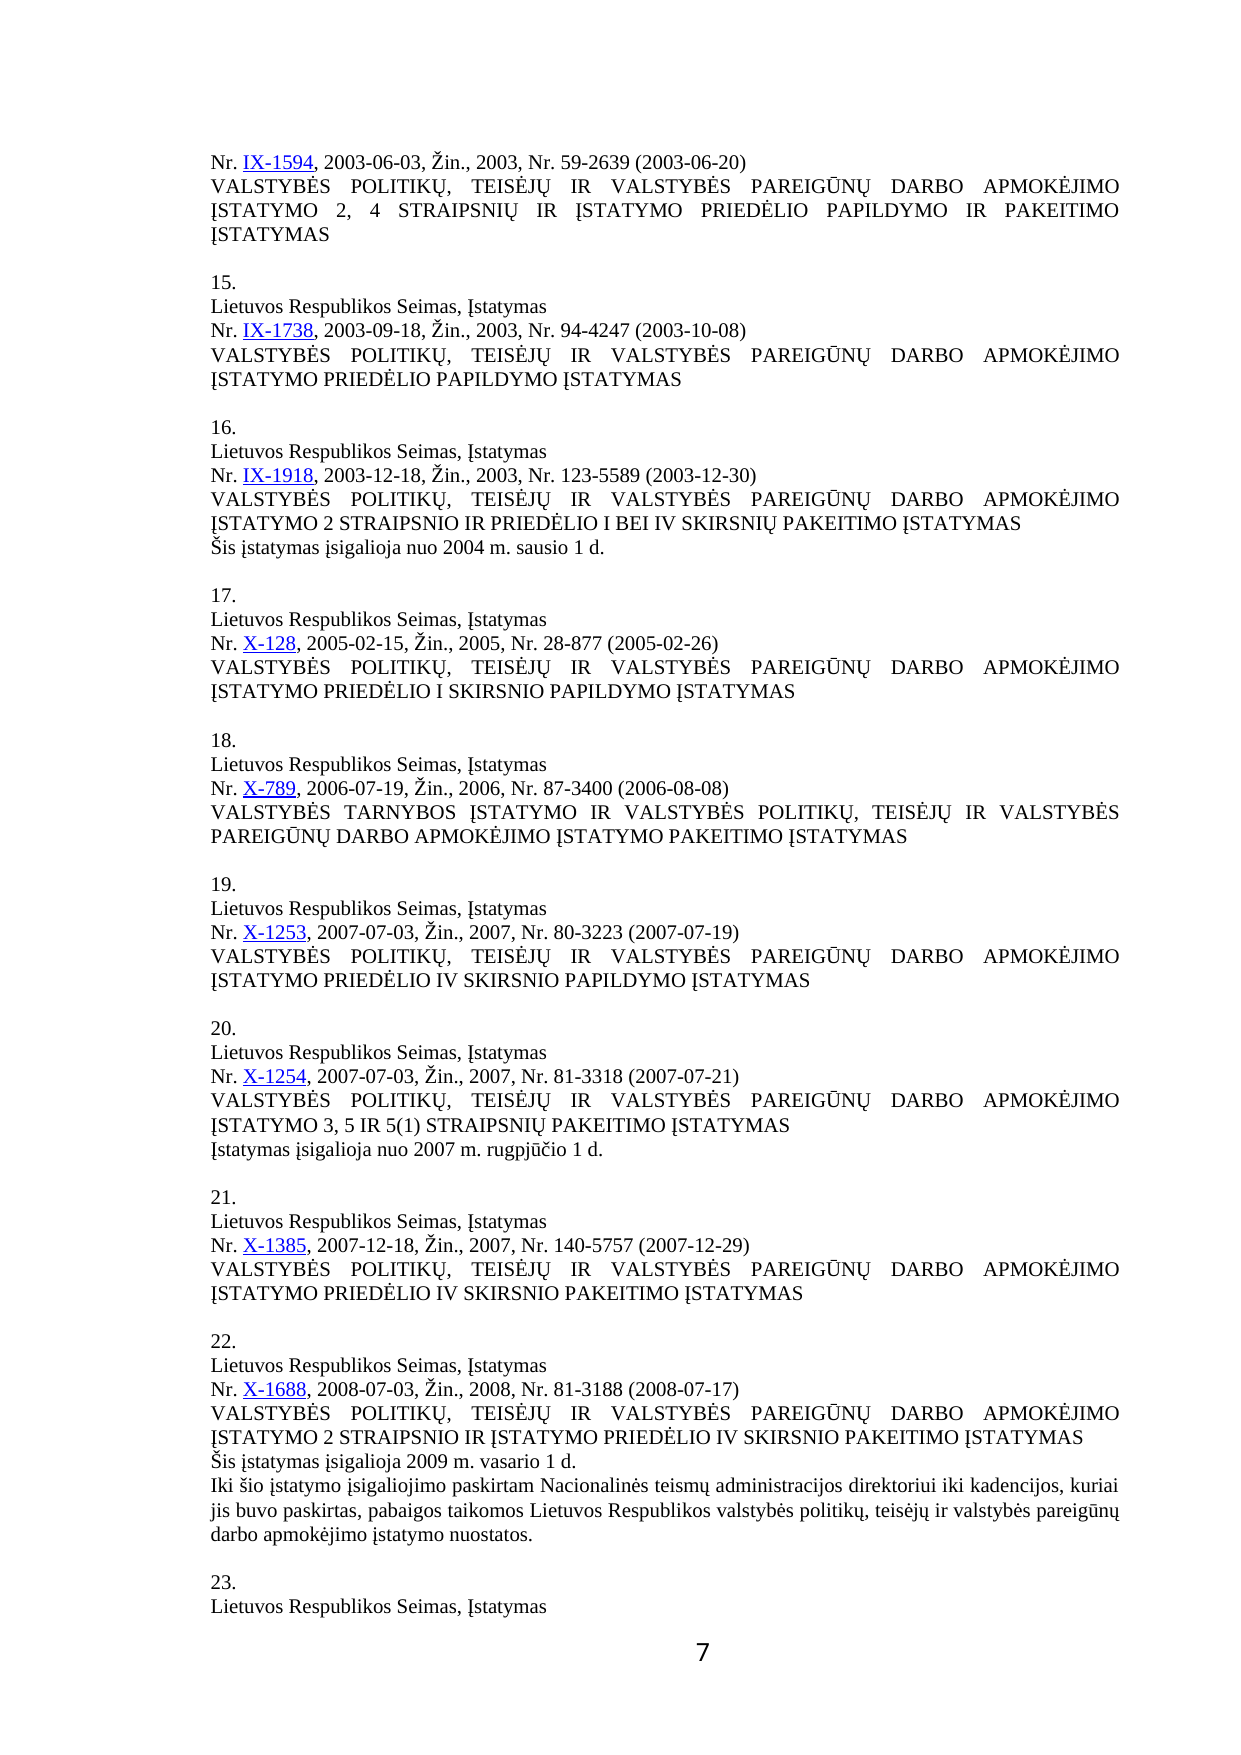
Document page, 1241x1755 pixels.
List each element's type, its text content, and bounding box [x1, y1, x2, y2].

text VALSTYBĖS POLITIKŲ, TEISĖJŲ IR VALSTYBĖS PAREIGŪNŲ DARBO APMOKĖJIMO ĮSTATYMO 2 STRAIPSNIO IR ĮSTATYMO PRIEDĖLIO IV SKIRSNIO PAKEITIMO ĮSTATYMAS [210, 1401, 1120, 1449]
text 16. [210, 415, 1120, 439]
text Nr. X-1385, 2007-12-18, Žin., 2007, Nr. 140-5757 (2007-12-29) [210, 1233, 1120, 1257]
text VALSTYBĖS POLITIKŲ, TEISĖJŲ IR VALSTYBĖS PAREIGŪNŲ DARBO APMOKĖJIMO ĮSTATYMO PRIEDĖLIO I SKIRSNIO PAPILDYMO ĮSTATYMAS [210, 655, 1120, 703]
text Lietuvos Respublikos Seimas, Įstatymas [210, 439, 1120, 463]
text VALSTYBĖS POLITIKŲ, TEISĖJŲ IR VALSTYBĖS PAREIGŪNŲ DARBO APMOKĖJIMO ĮSTATYMO PRIEDĖLIO PAPILDYMO ĮSTATYMAS [210, 342, 1120, 391]
text Nr. X-128, 2005-02-15, Žin., 2005, Nr. 28-877 (2005-02-26) [210, 631, 1120, 655]
text Nr. IX-1738, 2003-09-18, Žin., 2003, Nr. 94-4247 (2003-10-08) [210, 318, 1120, 342]
text VALSTYBĖS TARNYBOS ĮSTATYMO IR VALSTYBĖS POLITIKŲ, TEISĖJŲ IR VALSTYBĖS PAREIGŪNŲ DARBO APMOKĖJIMO ĮSTATYMO PAKEITIMO ĮSTATYMAS [210, 800, 1120, 848]
text Lietuvos Respublikos Seimas, Įstatymas [210, 1353, 1120, 1377]
text Lietuvos Respublikos Seimas, Įstatymas [210, 1594, 1120, 1618]
text Nr. X-1254, 2007-07-03, Žin., 2007, Nr. 81-3318 (2007-07-21) [210, 1064, 1120, 1088]
text 17. [210, 583, 1120, 607]
text VALSTYBĖS POLITIKŲ, TEISĖJŲ IR VALSTYBĖS PAREIGŪNŲ DARBO APMOKĖJIMO ĮSTATYMO PRIEDĖLIO IV SKIRSNIO PAPILDYMO ĮSTATYMAS [210, 944, 1120, 992]
text Įstatymas įsigalioja nuo 2007 m. rugpjūčio 1 d. [210, 1137, 1120, 1161]
text Lietuvos Respublikos Seimas, Įstatymas [210, 1209, 1120, 1233]
text Nr. IX-1594, 2003-06-03, Žin., 2003, Nr. 59-2639 (2003-06-20) [210, 150, 1120, 174]
text Lietuvos Respublikos Seimas, Įstatymas [210, 896, 1120, 920]
text Šis įstatymas įsigalioja 2009 m. vasario 1 d. [210, 1449, 1120, 1473]
text VALSTYBĖS POLITIKŲ, TEISĖJŲ IR VALSTYBĖS PAREIGŪNŲ DARBO APMOKĖJIMO ĮSTATYMO 3, 5 IR 5(1) STRAIPSNIŲ PAKEITIMO ĮSTATYMAS [210, 1088, 1120, 1137]
text Lietuvos Respublikos Seimas, Įstatymas [210, 1040, 1120, 1064]
text 15. [210, 270, 1120, 294]
text Lietuvos Respublikos Seimas, Įstatymas [210, 752, 1120, 776]
text 19. [210, 872, 1120, 896]
text 20. [210, 1016, 1120, 1040]
text Šis įstatymas įsigalioja nuo 2004 m. sausio 1 d. [210, 535, 1120, 559]
text 18. [210, 727, 1120, 752]
text Iki šio įstatymo įsigaliojimo paskirtam Nacionalinės teismų administracijos direktoriui iki kadencijos, kuriai jis buvo paskirtas, pabaigos taikomos Lietuvos Respublikos valstybės politikų, teisėjų ir valstybės pareigūnų darbo apmokėjimo įstatymo nuostatos. [210, 1473, 1120, 1546]
text VALSTYBĖS POLITIKŲ, TEISĖJŲ IR VALSTYBĖS PAREIGŪNŲ DARBO APMOKĖJIMO ĮSTATYMO 2 STRAIPSNIO IR PRIEDĖLIO I BEI IV SKIRSNIŲ PAKEITIMO ĮSTATYMAS [210, 487, 1120, 535]
text VALSTYBĖS POLITIKŲ, TEISĖJŲ IR VALSTYBĖS PAREIGŪNŲ DARBO APMOKĖJIMO ĮSTATYMO PRIEDĖLIO IV SKIRSNIO PAKEITIMO ĮSTATYMAS [210, 1257, 1120, 1305]
text Lietuvos Respublikos Seimas, Įstatymas [210, 607, 1120, 631]
text VALSTYBĖS POLITIKŲ, TEISĖJŲ IR VALSTYBĖS PAREIGŪNŲ DARBO APMOKĖJIMO ĮSTATYMO 2, 4 STRAIPSNIŲ IR ĮSTATYMO PRIEDĖLIO PAPILDYMO IR PAKEITIMO ĮSTATYMAS [210, 174, 1120, 246]
text Lietuvos Respublikos Seimas, Įstatymas [210, 294, 1120, 318]
text Nr. X-1253, 2007-07-03, Žin., 2007, Nr. 80-3223 (2007-07-19) [210, 920, 1120, 944]
text 23. [210, 1570, 1120, 1594]
text 22. [210, 1329, 1120, 1353]
text 21. [210, 1185, 1120, 1209]
text Nr. IX-1918, 2003-12-18, Žin., 2003, Nr. 123-5589 (2003-12-30) [210, 463, 1120, 487]
text Nr. X-1688, 2008-07-03, Žin., 2008, Nr. 81-3188 (2008-07-17) [210, 1377, 1120, 1401]
text Nr. X-789, 2006-07-19, Žin., 2006, Nr. 87-3400 (2006-08-08) [210, 776, 1120, 800]
